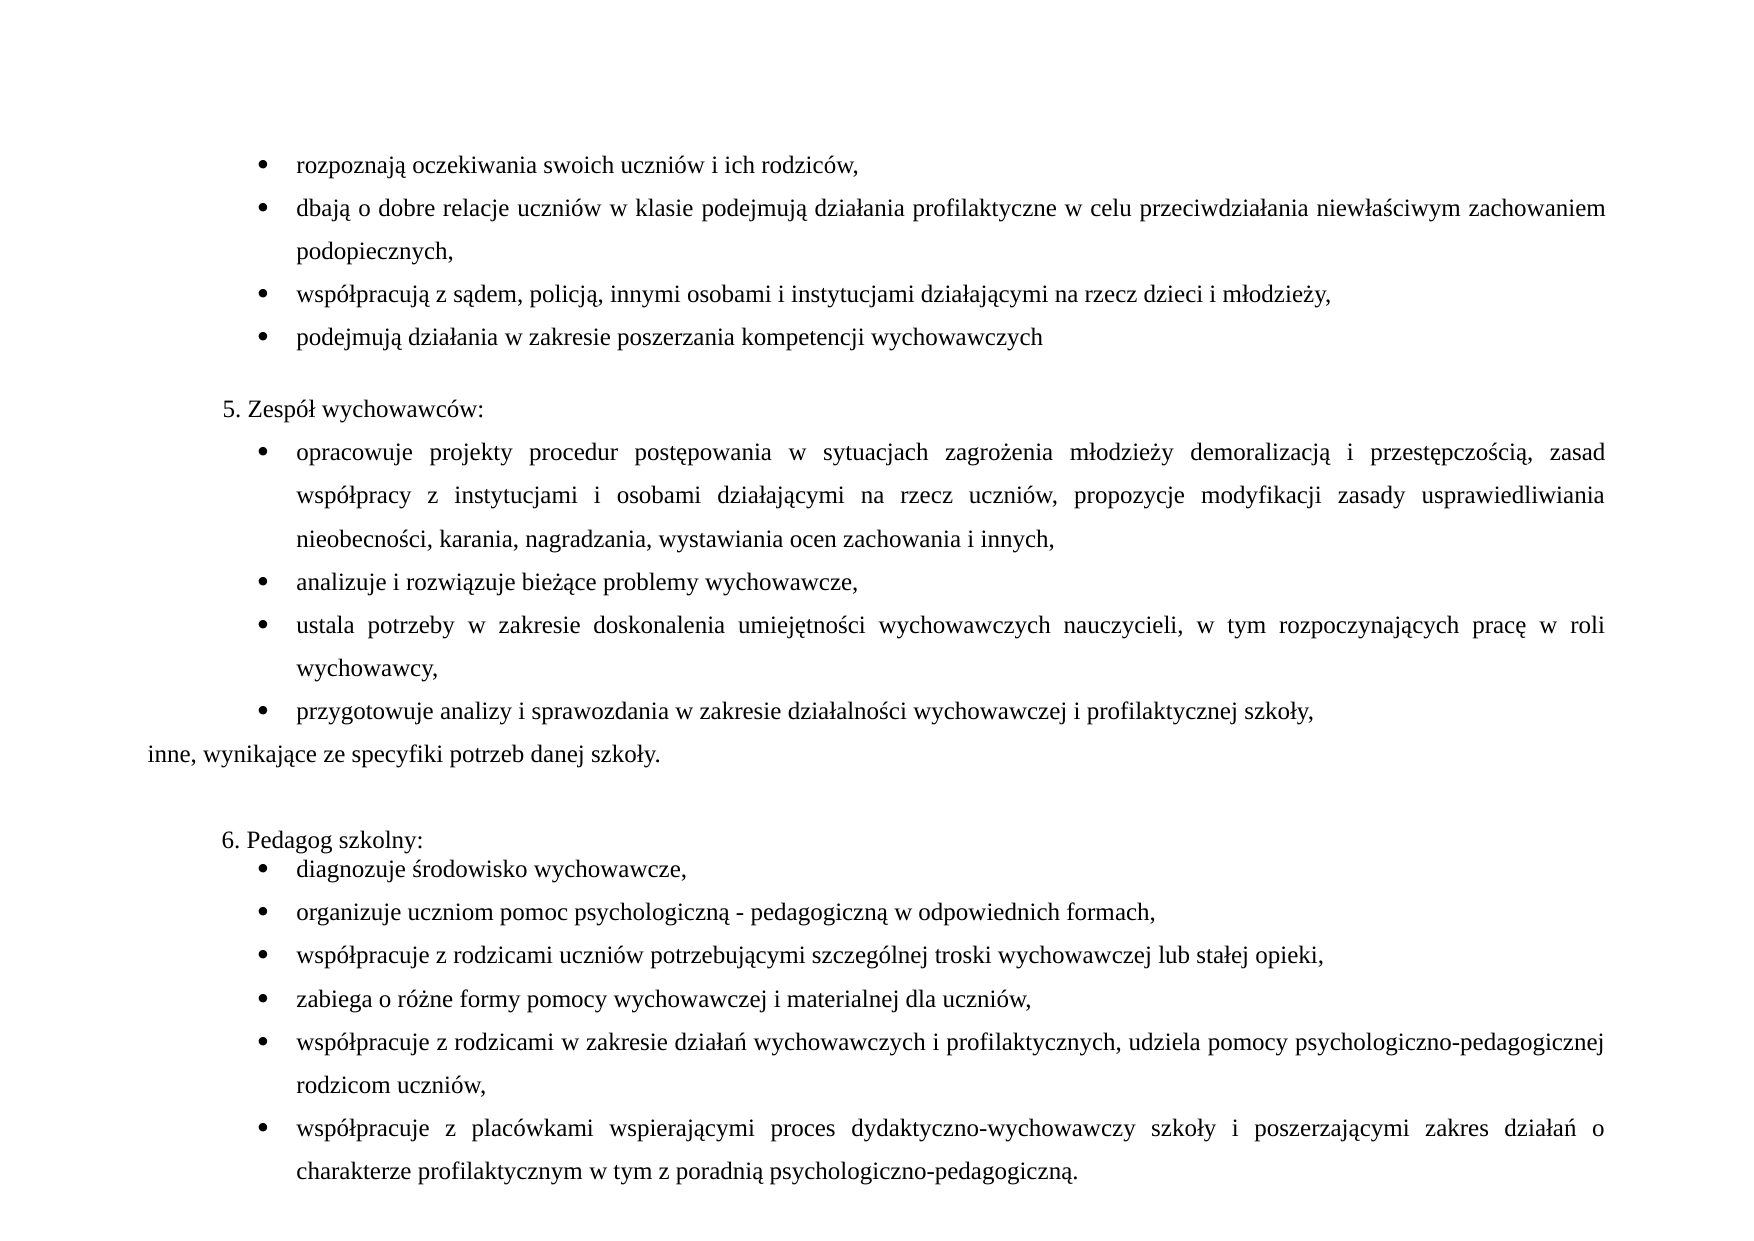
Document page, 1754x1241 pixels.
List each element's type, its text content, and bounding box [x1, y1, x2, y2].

list współpracuje z rodzicami w zakresie działań wychowawczych i profilaktycznych, udziela pomocy psychologiczno-pedagogicznej rodzicom uczniów, [259, 1027, 1606, 1099]
text 6. Pedagog szkolny: [147, 826, 1606, 854]
list 5. Zespół wychowawców: [147, 394, 1606, 423]
text inne, wynikające ze specyfiki potrzeb danej szkoły. [147, 739, 1606, 768]
list przygotowuje analizy i sprawozdania w zakresie działalności wychowawczej i profilaktycznej szkoły, [259, 696, 1606, 725]
list rozpoznają oczekiwania swoich uczniów i ich rodziców, [259, 150, 1606, 179]
list analizuje i rozwiązuje bieżące problemy wychowawcze, [259, 567, 1606, 596]
list opracowuje projekty procedur postępowania w sytuacjach zagrożenia młodzieży demoralizacją i przestępczością, zasad współpracy z instytucjami i osobami działającymi na rzecz uczniów, propozycje modyfikacji zasady usprawiedliwiania nieobecności, karania, nagradzania, wystawiania ocen zachowania i innych, [259, 437, 1606, 552]
list współpracują z sądem, policją, innymi osobami i instytucjami działającymi na rzecz dzieci i młodzieży, [259, 279, 1606, 308]
list współpracuje z rodzicami uczniów potrzebującymi szczególnej troski wychowawczej lub stałej opieki, [259, 941, 1606, 969]
list zabiega o różne formy pomocy wychowawczej i materialnej dla uczniów, [259, 984, 1606, 1012]
list ustala potrzeby w zakresie doskonalenia umiejętności wychowawczych nauczycieli, w tym rozpoczynających pracę w roli wychowawcy, [259, 610, 1606, 682]
list diagnozuje środowisko wychowawcze, [259, 854, 1606, 883]
list współpracuje z placówkami wspierającymi proces dydaktyczno-wychowawczy szkoły i poszerzającymi zakres działań o charakterze profilaktycznym w tym z poradnią psychologiczno-pedagogiczną. [259, 1113, 1606, 1185]
list dbają o dobre relacje uczniów w klasie podejmują działania profilaktyczne w celu przeciwdziałania niewłaściwym zachowaniem podopiecznych, [259, 193, 1606, 265]
list podejmują działania w zakresie poszerzania kompetencji wychowawczych [259, 322, 1606, 351]
list organizuje uczniom pomoc psychologiczną - pedagogiczną w odpowiednich formach, [259, 897, 1606, 926]
